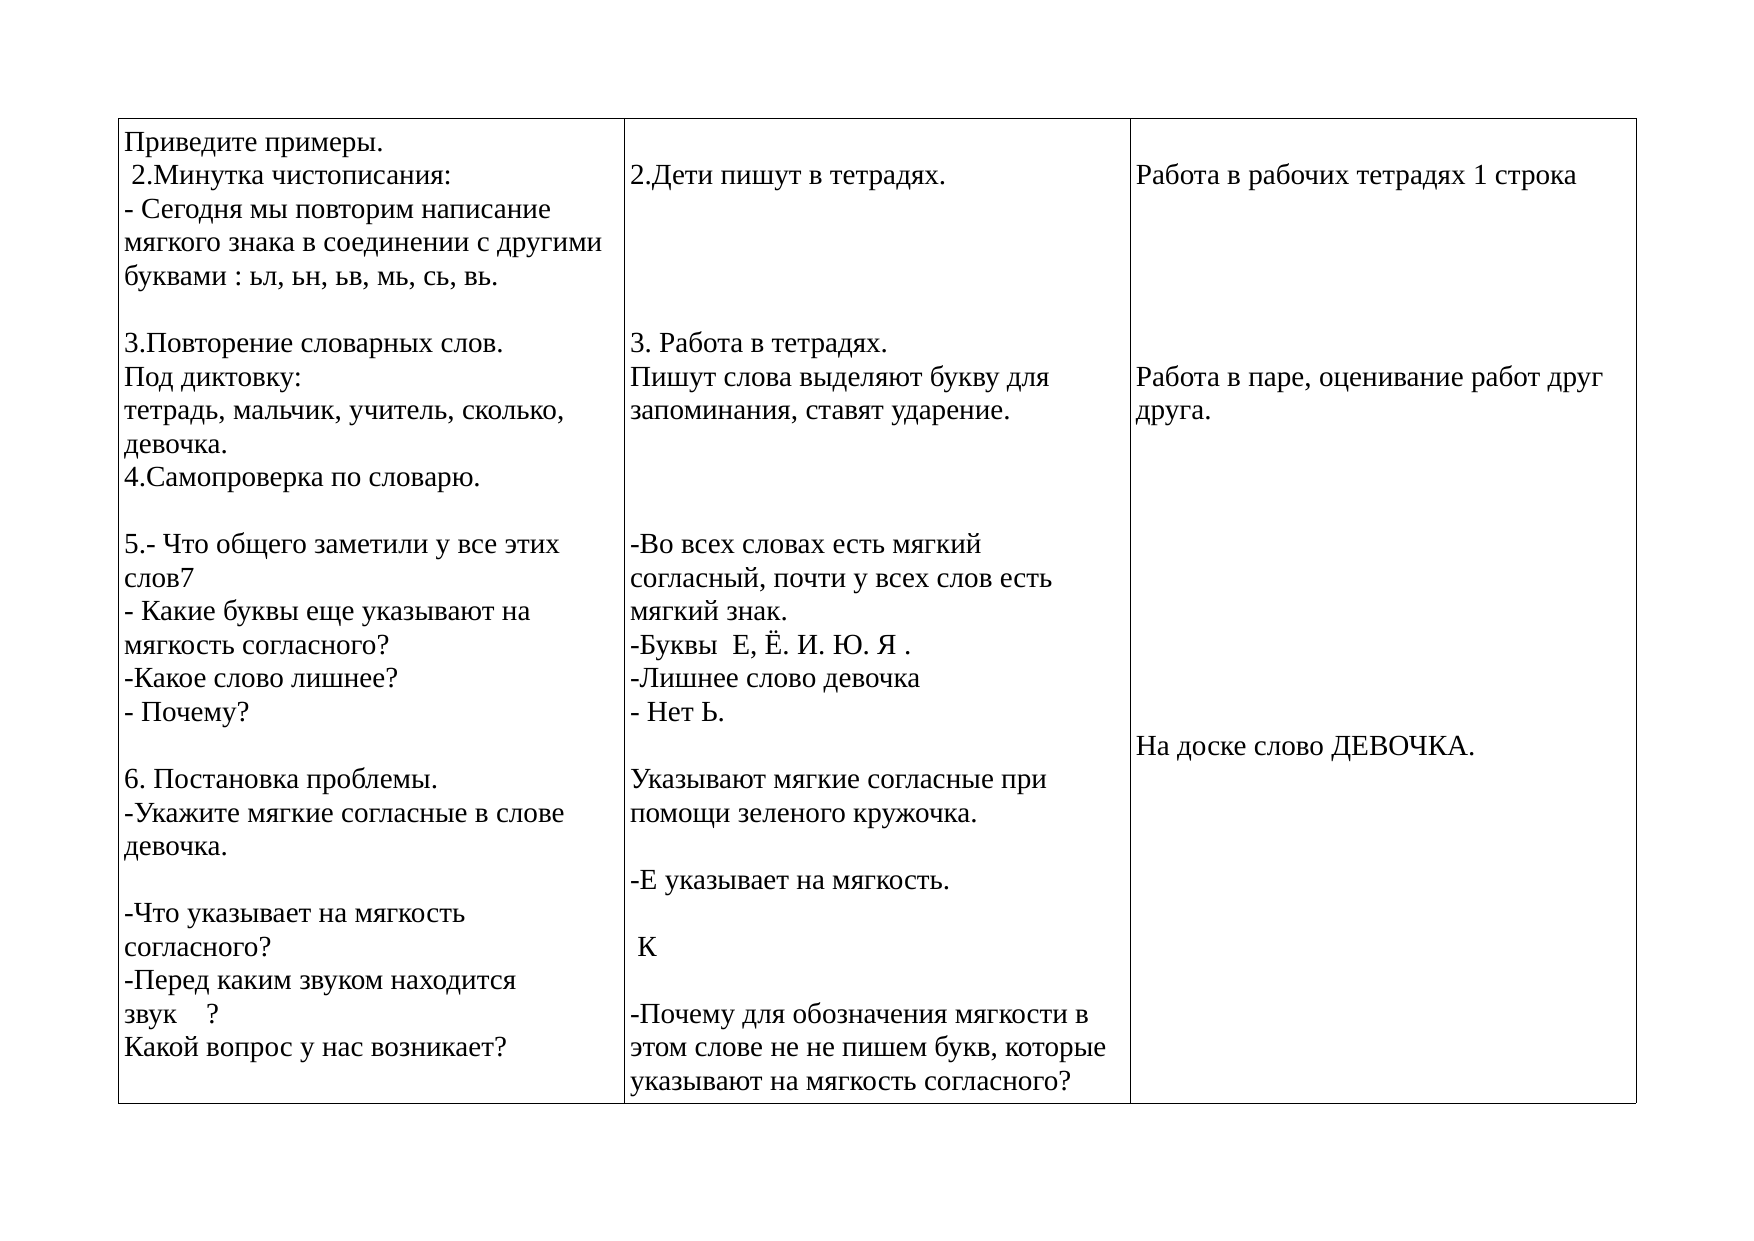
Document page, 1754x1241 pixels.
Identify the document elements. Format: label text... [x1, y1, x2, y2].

table_header Приведите примеры. 2.Минутка чистописания: - Сегодня мы повторим написание мягкого знака в соединении с другими буквами : ьл, ьн, ьв, мь, сь, вь. 3.Повторение словарных слов. Под диктовку: тетрадь, мальчик, учитель, сколько, девочка. 4.Самопроверка по словарю. 5.- Что общего заметили у все этих слов7 - Какие буквы еще указывают на мягкость согласного? -Какое слово лишнее? - Почему? 6. Постановка проблемы. -Укажите мягкие согласные в слове девочка. -Что указывает на мягкость согласного? -Перед каким звуком находится звук ? Какой вопрос у нас возникает? [119, 119, 624, 1102]
table_header 2.Дети пишут в тетрадях. 3. Работа в тетрадях. Пишут слова выделяют букву для запоминания, ставят ударение. -Во всех словах есть мягкий согласный, почти у всех слов есть мягкий знак. -Буквы Е, Ё. И. Ю. Я . -Лишнее слово девочка - Нет Ь. Указывают мягкие согласные при помощи зеленого кружочка. -Е указывает на мягкость. К -Почему для обозначения мягкости в этом слове не не пишем букв, которые указывают на мягкость согласного? [625, 119, 1130, 1102]
table_header Работа в рабочих тетрадях 1 строка Работа в паре, оценивание работ друг друга. На доске слово ДЕВОЧКА. [1131, 119, 1636, 1102]
